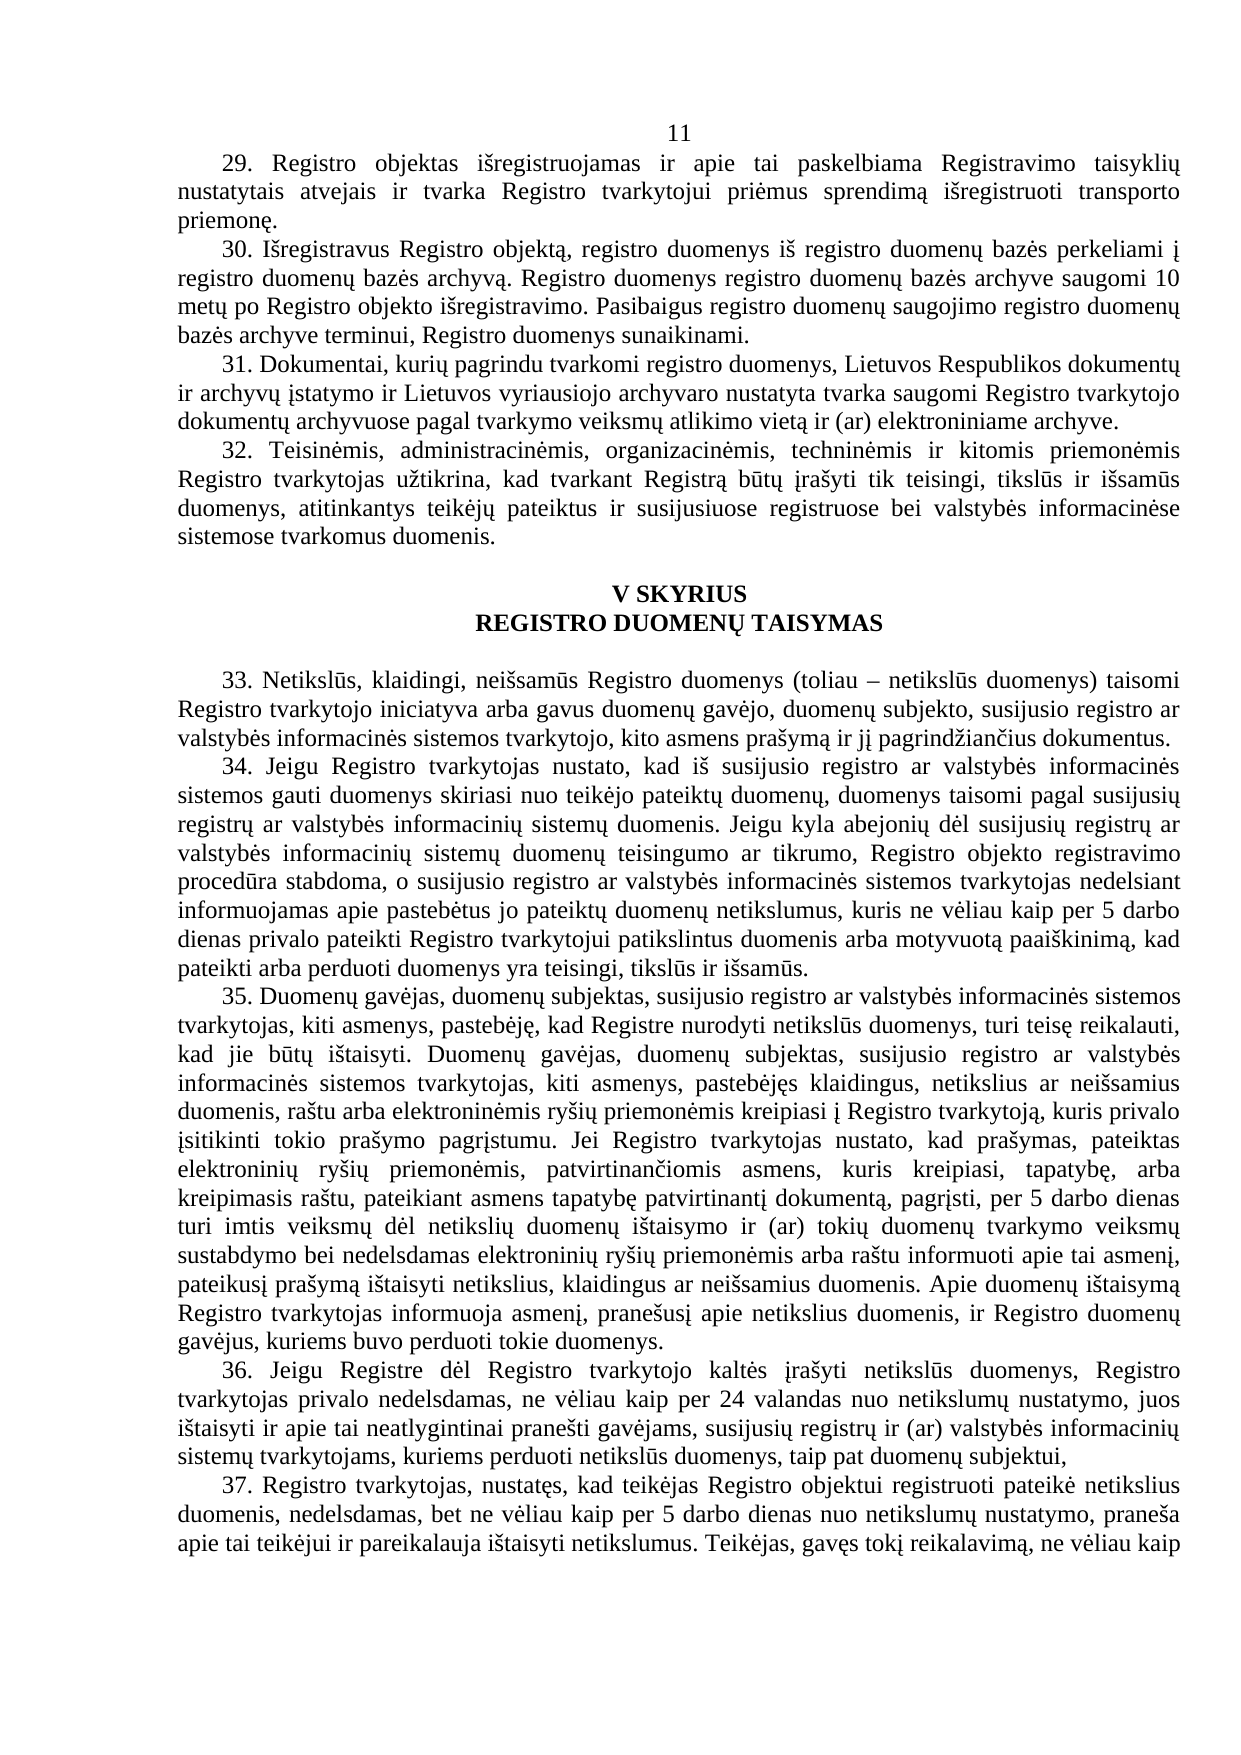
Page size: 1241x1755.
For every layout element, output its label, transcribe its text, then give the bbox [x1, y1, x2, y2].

text 31. Dokumentai, kurių pagrindu tvarkomi registro duomenys, Lietuvos Respublikos dokumentų ir archyvų įstatymo ir Lietuvos vyriausiojo archyvaro nustatyta tvarka saugomi Registro tvarkytojo dokumentų archyvuose pagal tvarkymo veiksmų atlikimo vietą ir (ar) elektroniniame archyve. [177, 349, 1181, 435]
text 32. Teisinėmis, administracinėmis, organizacinėmis, techninėmis ir kitomis priemonėmis Registro tvarkytojas užtikrina, kad tvarkant Registrą būtų įrašyti tik teisingi, tikslūs ir išsamūs duomenys, atitinkantys teikėjų pateiktus ir susijusiuose registruose bei valstybės informacinėse sistemose tvarkomus duomenis. [177, 435, 1181, 550]
text 36. Jeigu Registre dėl Registro tvarkytojo kaltės įrašyti netikslūs duomenys, Registro tvarkytojas privalo nedelsdamas, ne vėliau kaip per 24 valandas nuo netikslumų nustatymo, juos ištaisyti ir apie tai neatlygintinai pranešti gavėjams, susijusių registrų ir (ar) valstybės informacinių sistemų tvarkytojams, kuriems perduoti netikslūs duomenys, taip pat duomenų subjektui, [177, 1355, 1181, 1470]
text 35. Duomenų gavėjas, duomenų subjektas, susijusio registro ar valstybės informacinės sistemos tvarkytojas, kiti asmenys, pastebėję, kad Registre nurodyti netikslūs duomenys, turi teisę reikalauti, kad jie būtų ištaisyti. Duomenų gavėjas, duomenų subjektas, susijusio registro ar valstybės informacinės sistemos tvarkytojas, kiti asmenys, pastebėjęs klaidingus, netikslius ar neišsamius duomenis, raštu arba elektroninėmis ryšių priemonėmis kreipiasi į Registro tvarkytoją, kuris privalo įsitikinti tokio prašymo pagrįstumu. Jei Registro tvarkytojas nustato, kad prašymas, pateiktas elektroninių ryšių priemonėmis, patvirtinančiomis asmens, kuris kreipiasi, tapatybę, arba kreipimasis raštu, pateikiant asmens tapatybę patvirtinantį dokumentą, pagrįsti, per 5 darbo dienas turi imtis veiksmų dėl netikslių duomenų ištaisymo ir (ar) tokių duomenų tvarkymo veiksmų sustabdymo bei nedelsdamas elektroninių ryšių priemonėmis arba raštu informuoti apie tai asmenį, pateikusį prašymą ištaisyti netikslius, klaidingus ar neišsamius duomenis. Apie duomenų ištaisymą Registro tvarkytojas informuoja asmenį, pranešusį apie netikslius duomenis, ir Registro duomenų gavėjus, kuriems buvo perduoti tokie duomenys. [177, 981, 1181, 1355]
text 30. Išregistravus Registro objektą, registro duomenys iš registro duomenų bazės perkeliami į registro duomenų bazės archyvą. Registro duomenys registro duomenų bazės archyve saugomi 10 metų po Registro objekto išregistravimo. Pasibaigus registro duomenų saugojimo registro duomenų bazės archyve terminui, Registro duomenys sunaikinami. [177, 234, 1181, 349]
text 34. Jeigu Registro tvarkytojas nustato, kad iš susijusio registro ar valstybės informacinės sistemos gauti duomenys skiriasi nuo teikėjo pateiktų duomenų, duomenys taisomi pagal susijusių registrų ar valstybės informacinių sistemų duomenis. Jeigu kyla abejonių dėl susijusių registrų ar valstybės informacinių sistemų duomenų teisingumo ar tikrumo, Registro objekto registravimo procedūra stabdoma, o susijusio registro ar valstybės informacinės sistemos tvarkytojas nedelsiant informuojamas apie pastebėtus jo pateiktų duomenų netikslumus, kuris ne vėliau kaip per 5 darbo dienas privalo pateikti Registro tvarkytojui patikslintus duomenis arba motyvuotą paaiškinimą, kad pateikti arba perduoti duomenys yra teisingi, tikslūs ir išsamūs. [177, 751, 1181, 981]
text REGISTRO DUOMENŲ TAISYMAS [177, 608, 1181, 636]
text 29. Registro objektas išregistruojamas ir apie tai paskelbiama Registravimo taisyklių nustatytais atvejais ir tvarka Registro tvarkytojui priėmus sprendimą išregistruoti transporto priemonę. [177, 148, 1181, 234]
text 37. Registro tvarkytojas, nustatęs, kad teikėjas Registro objektui registruoti pateikė netikslius duomenis, nedelsdamas, bet ne vėliau kaip per 5 darbo dienas nuo netikslumų nustatymo, praneša apie tai teikėjui ir pareikalauja ištaisyti netikslumus. Teikėjas, gavęs tokį reikalavimą, ne vėliau kaip [177, 1470, 1181, 1556]
text 33. Netikslūs, klaidingi, neišsamūs Registro duomenys (toliau – netikslūs duomenys) taisomi Registro tvarkytojo iniciatyva arba gavus duomenų gavėjo, duomenų subjekto, susijusio registro ar valstybės informacinės sistemos tvarkytojo, kito asmens prašymą ir jį pagrindžiančius dokumentus. [177, 665, 1181, 751]
text V SKYRIUS [177, 579, 1181, 608]
